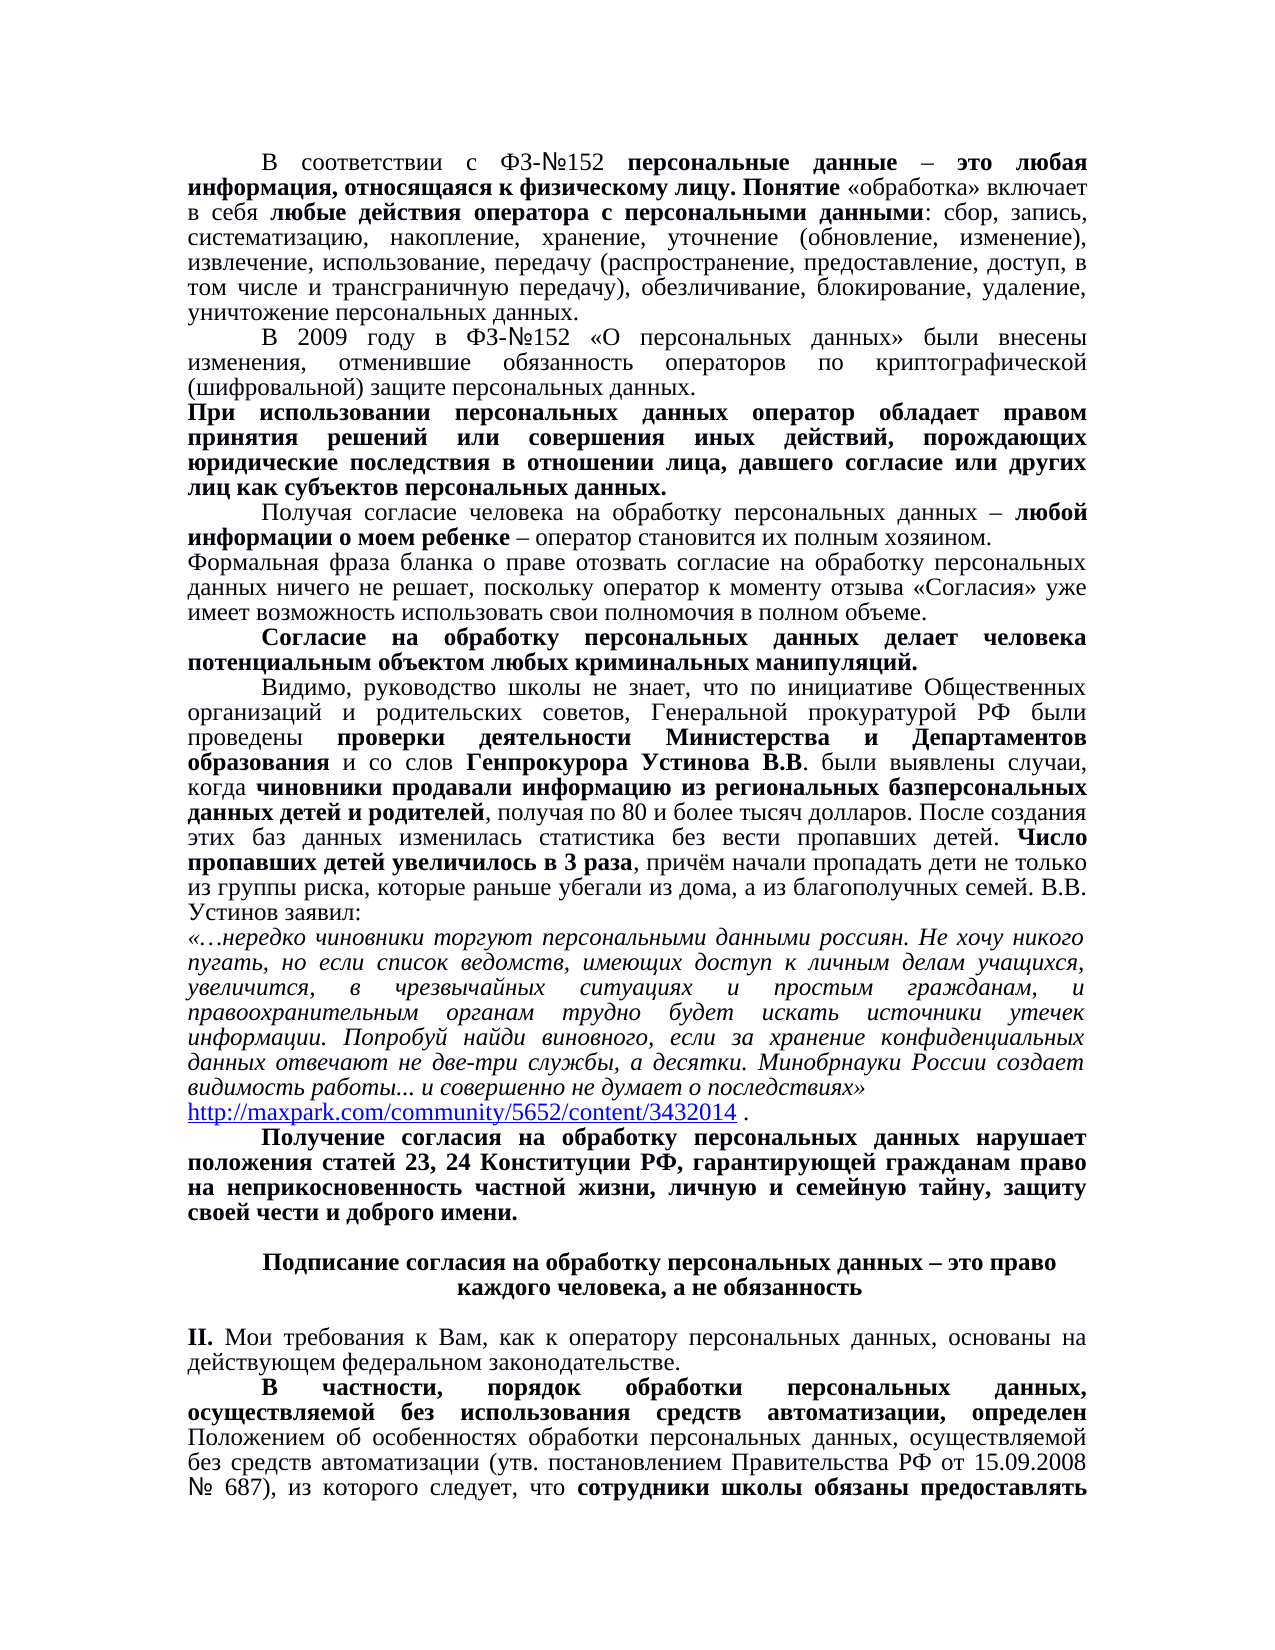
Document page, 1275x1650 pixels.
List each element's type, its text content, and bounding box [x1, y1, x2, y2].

text Формальная фраза бланка о праве отозвать согласие на обработку персональных данных ничего не решает, поскольку оператор к моменту отзыва «Согласия» уже имеет возможность использовать свои полномочия в полном объеме. [187, 550, 1087, 625]
text Видимо, руководство школы не знает, что по инициативе Общественных организаций и родительских советов, Генеральной прокуратурой РФ были проведены проверки деятельности Министерства и Департаментов образования и со слов Генпрокурора Устинова В.В. были выявлены случаи, когда чиновники продавали информацию из региональных базперсональных данных детей и родителей, получая по 80 и более тысяч долларов. После создания этих баз данных изменилась статистика без вести пропавших детей. Число пропавших детей увеличилось в 3 раза, причём начали пропадать дети не только из группы риска, которые раньше убегали из дома, а из благополучных семей. В.В. Устинов заявил: [187, 675, 1087, 925]
text В частности, порядок обработки персональных данных, осуществляемой без использования средств автоматизации, определен Положением об особенностях обработки персональных данных, осуществляемой без средств автоматизации (утв. постановлением Правительства РФ от 15.09.2008 № 687), из которого следует, что сотрудники школы обязаны предоставлять [187, 1375, 1087, 1500]
text В соответствии с ФЗ-№152 персональные данные – это любая информация, относящаяся к физическому лицу. Понятие «обработка» включает в себя любые действия оператора с персональными данными: сбор, запись, систематизацию, накопление, хранение, уточнение (обновление, изменение), извлечение, использование, передачу (распространение, предоставление, доступ, в том числе и трансграничную передачу), обезличивание, блокирование, удаление, уничтожение персональных данных. [187, 150, 1087, 325]
text Получение согласия на обработку персональных данных нарушает положения статей 23, 24 Конституции РФ, гарантирующей гражданам право на неприкосновенность частной жизни, личную и семейную тайну, защиту своей чести и доброго имени. [187, 1125, 1087, 1225]
text Получая согласие человека на обработку персональных данных – любой информации о моем ребенке – оператор становится их полным хозяином. [187, 500, 1087, 550]
text http://maxpark.com/community/5652/content/3432014 . [187, 1100, 1087, 1125]
text В 2009 году в ФЗ-№152 «О персональных данных» были внесены изменения, отменившие обязанность операторов по криптографической (шифровальной) защите персональных данных. [187, 325, 1087, 400]
text Подписание согласия на обработку персональных данных – это право каждого человека, а не обязанность [261, 1250, 1058, 1300]
text II. Мои требования к Вам, как к оператору персональных данных, основаны на действующем федеральном законодательстве. [187, 1325, 1087, 1375]
text При использовании персональных данных оператор обладает правом принятия решений или совершения иных действий, порождающих юридические последствия в отношении лица, давшего согласие или других лиц как субъектов персональных данных. [187, 400, 1087, 500]
text «…нередко чиновники торгуют персональными данными россиян. Не хочу никого пугать, но если список ведомств, имеющих доступ к личным делам учащихся, увеличится, в чрезвычайных ситуациях и простым гражданам, и правоохранительным органам трудно будет искать источники утечек информации. Попробуй найди виновного, если за хранение конфиденциальных данных отвечают не две-три службы, а десятки. Минобрнауки России создает видимость работы... и совершенно не думает о последствиях» [187, 925, 1087, 1100]
text Согласие на обработку персональных данных делает человека потенциальным объектом любых криминальных манипуляций. [187, 625, 1087, 675]
